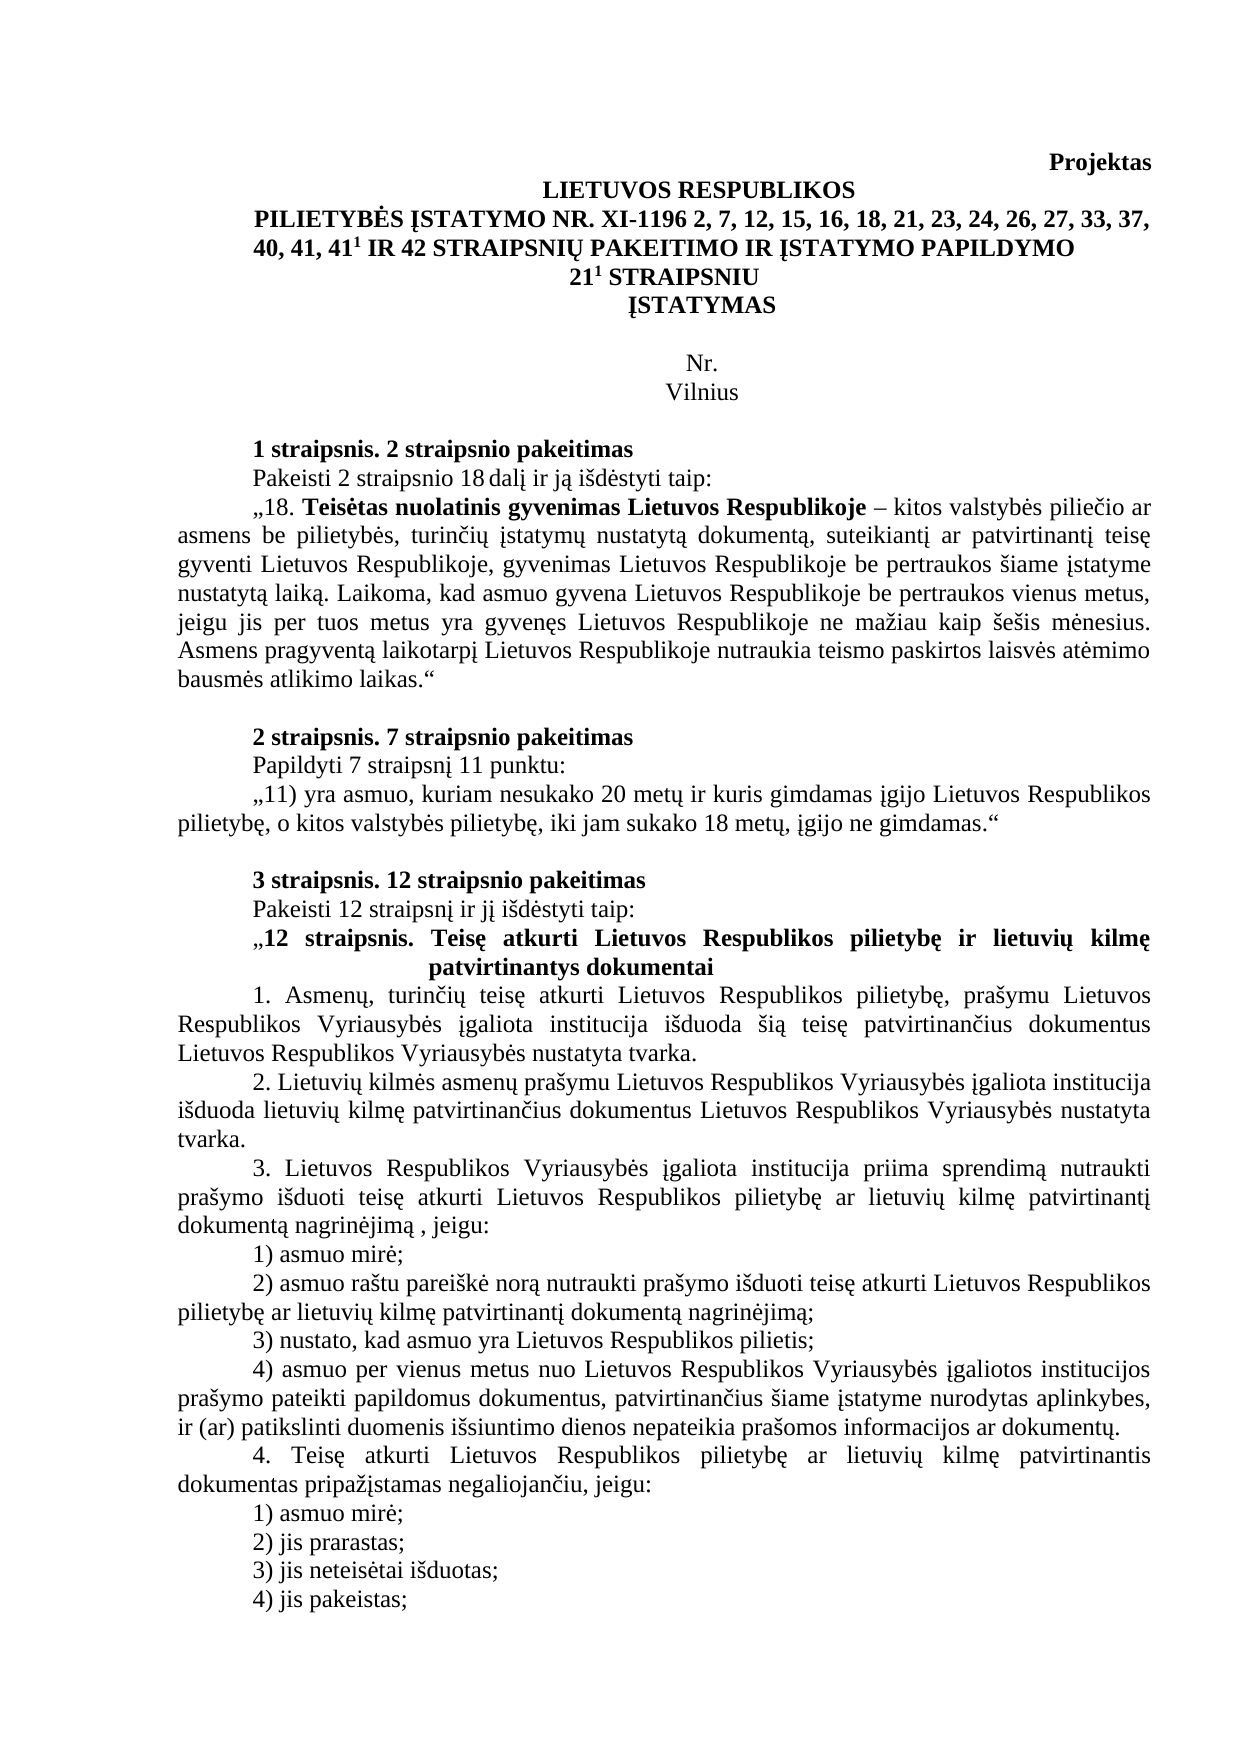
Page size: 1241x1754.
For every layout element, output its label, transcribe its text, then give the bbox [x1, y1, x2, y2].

text Pakeisti 2 straipsnio 18 dalį ir ją išdėstyti taip: [177, 463, 1152, 492]
text Projektas [177, 147, 1152, 176]
text Pakeisti 12 straipsnį ir jį išdėstyti taip: [177, 894, 1152, 923]
text 2) asmuo raštu pareiškė norą nutraukti prašymo išduoti teisę atkurti Lietuvos Respublikos pilietybę ar lietuvių kilmę patvirtinantį dokumentą nagrinėjimą; [177, 1268, 1152, 1326]
text 1. Asmenų, turinčių teisę atkurti Lietuvos Respublikos pilietybę, prašymu Lietuvos Respublikos Vyriausybės įgaliota institucija išduoda šią teisę patvirtinančius dokumentus Lietuvos Respublikos Vyriausybės nustatyta tvarka. [177, 981, 1152, 1067]
text „12 straipsnis. Teisę atkurti Lietuvos Respublikos pilietybę ir lietuvių kilmę patvirtinantys dokumentai [252, 923, 1152, 981]
text 4. Teisę atkurti Lietuvos Respublikos pilietybę ar lietuvių kilmę patvirtinantis dokumentas pripažįstamas negaliojančiu, jeigu: [177, 1441, 1152, 1498]
text Vilnius [177, 377, 1152, 406]
text 2. Lietuvių kilmės asmenų prašymu Lietuvos Respublikos Vyriausybės įgaliota institucija išduoda lietuvių kilmę patvirtinančius dokumentus Lietuvos Respublikos Vyriausybės nustatyta tvarka. [177, 1067, 1152, 1153]
text 3) jis neteisėtai išduotas; [177, 1556, 1152, 1584]
text 4) asmuo per vienus metus nuo Lietuvos Respublikos Vyriausybės įgaliotos institucijos prašymo pateikti papildomus dokumentus, patvirtinančius šiame įstatyme nurodytas aplinkybes, ir (ar) patikslinti duomenis išsiuntimo dienos nepateikia prašomos informacijos ar dokumentų. [177, 1354, 1152, 1441]
text 1) asmuo mirė; [177, 1239, 1152, 1268]
text Papildyti 7 straipsnį 11 punktu: [177, 751, 1152, 779]
text 2 straipsnis. 7 straipsnio pakeitimas [177, 722, 1152, 751]
text 1) asmuo mirė; [177, 1498, 1152, 1527]
text „11) yra asmuo, kuriam nesukako 20 metų ir kuris gimdamas įgijo Lietuvos Respublikos pilietybę, o kitos valstybės pilietybę, iki jam sukako 18 metų, įgijo ne gimdamas.“ [177, 779, 1152, 837]
text 1 straipsnis. 2 straipsnio pakeitimas [177, 434, 1152, 463]
text Nr. [177, 348, 1152, 377]
text 3. Lietuvos Respublikos Vyriausybės įgaliota institucija priima sprendimą nutraukti prašymo išduoti teisę atkurti Lietuvos Respublikos pilietybę ar lietuvių kilmę patvirtinantį dokumentą nagrinėjimą , jeigu: [177, 1153, 1152, 1239]
text 2) jis prarastas; [177, 1527, 1152, 1556]
text 3 straipsnis. 12 straipsnio pakeitimas [177, 866, 1152, 894]
text PILIETYBĖS ĮSTATYMO NR. XI-1196 2, 7, 12, 15, 16, 18, 21, 23, 24, 26, 27, 33, 37, 40, 41, 411 IR 42 STRAIPSNIŲ PAKEITIMO IR ĮSTATYMO PAPILDYMO 211 STRAIPSNIU [177, 204, 1152, 291]
text „18. Teisėtas nuolatinis gyvenimas Lietuvos Respublikoje – kitos valstybės piliečio ar asmens be pilietybės, turinčių įstatymų nustatytą dokumentą, suteikiantį ar patvirtinantį teisę gyventi Lietuvos Respublikoje, gyvenimas Lietuvos Respublikoje be pertraukos šiame įstatyme nustatytą laiką. Laikoma, kad asmuo gyvena Lietuvos Respublikoje be pertraukos vienus metus, jeigu jis per tuos metus yra gyvenęs Lietuvos Respublikoje ne mažiau kaip šešis mėnesius. Asmens pragyventą laikotarpį Lietuvos Respublikoje nutraukia teismo paskirtos laisvės atėmimo bausmės atlikimo laikas.“ [177, 492, 1152, 693]
text 4) jis pakeistas; [177, 1584, 1152, 1613]
text LIETUVOS RESPUBLIKOS [177, 176, 1152, 204]
text ĮSTATYMAS [177, 291, 1152, 319]
text 3) nustato, kad asmuo yra Lietuvos Respublikos pilietis; [177, 1326, 1152, 1354]
